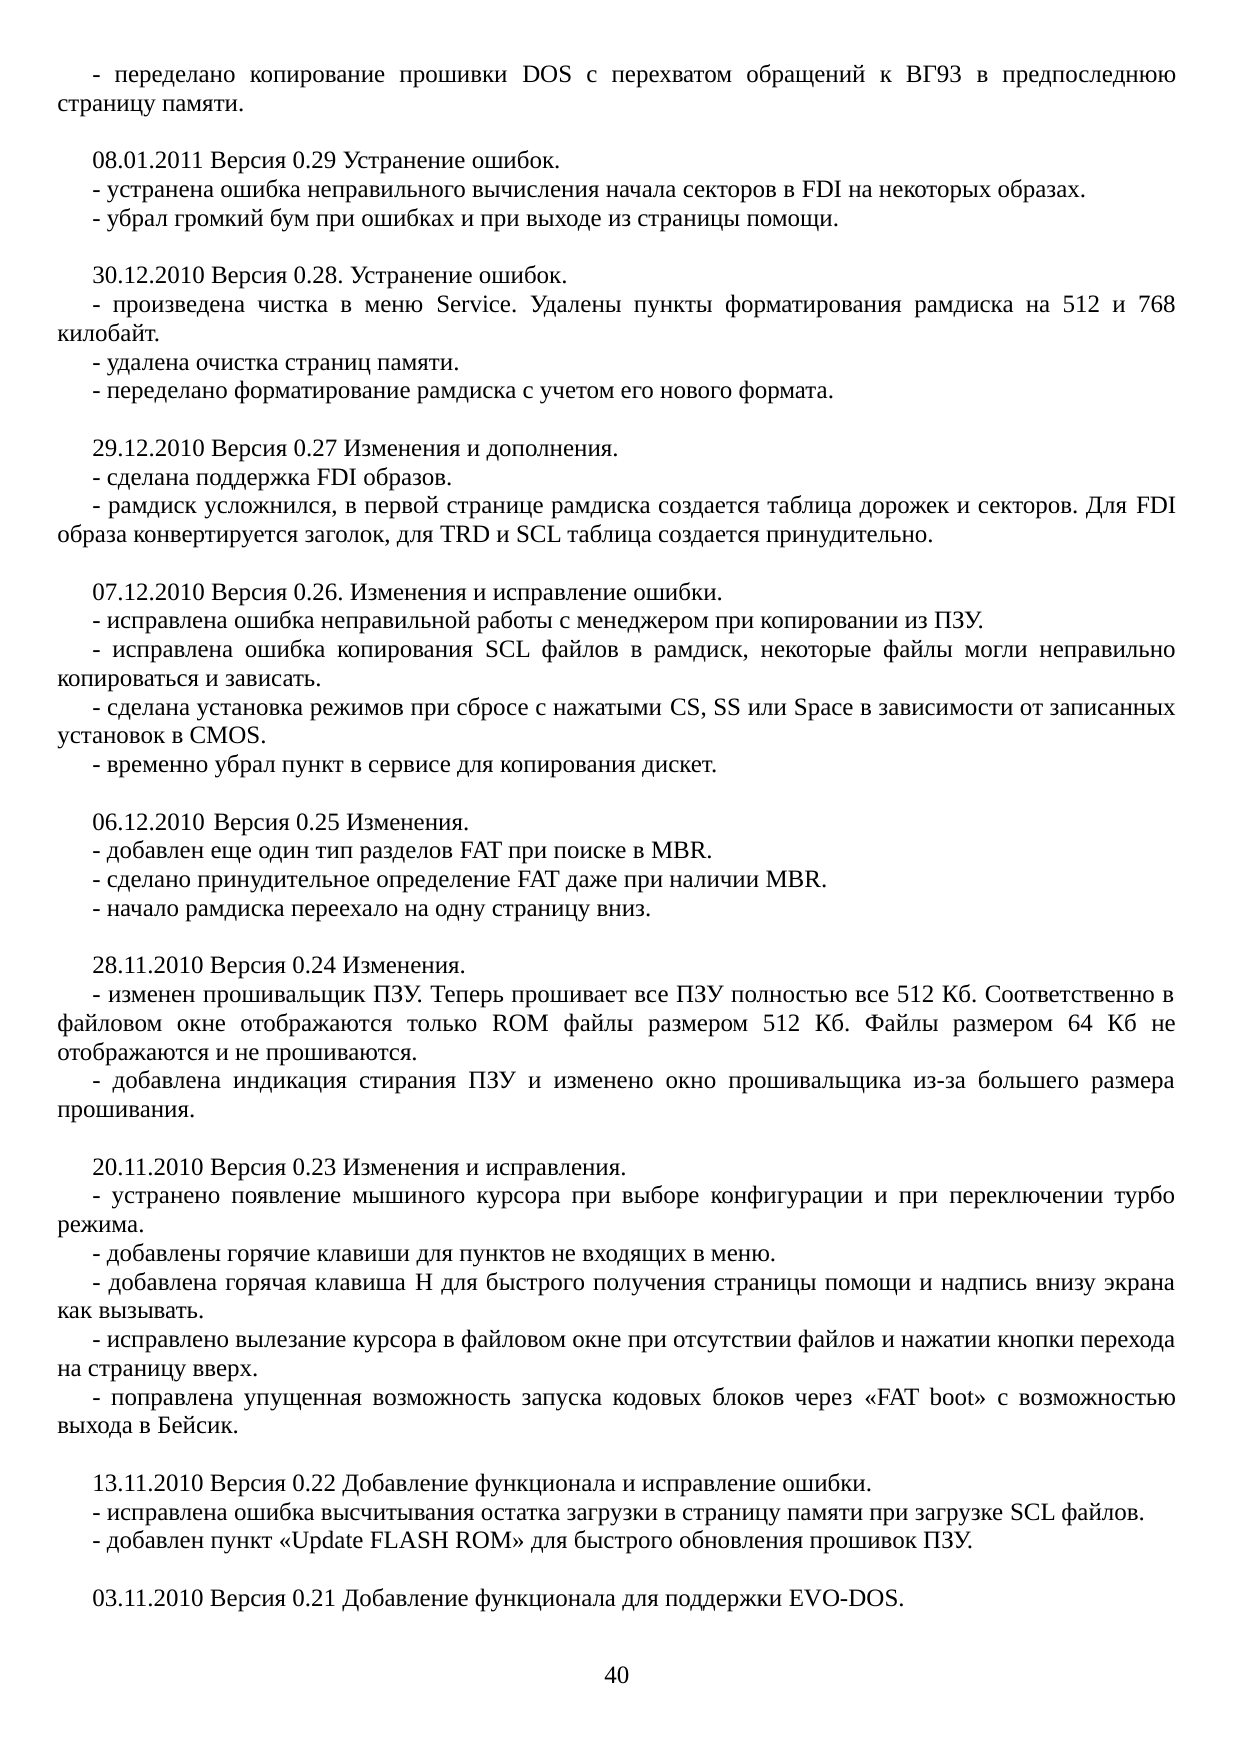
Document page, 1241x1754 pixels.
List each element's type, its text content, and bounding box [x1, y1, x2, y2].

text - исправлена ошибка неправильной работы с менеджером при копировании из ПЗУ. [57, 606, 1176, 634]
text - исправлена ошибка высчитывания остатка загрузки в страницу памяти при загрузке SCL файлов. [57, 1497, 1176, 1526]
text - добавлен пункт «Update FLASH ROM» для быстрого обновления прошивок ПЗУ. [57, 1526, 1176, 1554]
text - сделана установка режимов при сбросе с нажатыми CS, SS или Space в зависимости от записанных установок в CMOS. [57, 692, 1176, 749]
text - устранено появление мышиного курсора при выборе конфигурации и при переключении турбо режима. [57, 1181, 1176, 1238]
text - произведена чистка в меню Service. Удалены пункты форматирования рамдиска на 512 и 768 килобайт. [57, 289, 1176, 347]
text - сделана поддержка FDI образов. [57, 462, 1176, 491]
text - переделано копирование прошивки DOS с перехватом обращений к ВГ93 в предпоследнюю страницу памяти. [57, 59, 1176, 117]
text - рамдиск усложнился, в первой странице рамдиска создается таблица дорожек и секторов. Для FDI образа конвертируется заголок, для TRD и SCL таблица создается принудительно. [57, 491, 1176, 548]
text 13.11.2010 Версия 0.22 Добавление функционала и исправление ошибки. [57, 1468, 1176, 1497]
text 07.12.2010 Версия 0.26. Изменения и исправление ошибки. [57, 577, 1176, 606]
text 06.12.2010 Версия 0.25 Изменения. [57, 807, 1176, 836]
text - добавлена индикация стирания ПЗУ и изменено окно прошивальщика из-за большего размера прошивания. [57, 1066, 1176, 1123]
text - начало рамдиска переехало на одну страницу вниз. [57, 893, 1176, 922]
text 20.11.2010 Версия 0.23 Изменения и исправления. [57, 1152, 1176, 1181]
text - поправлена упущенная возможность запуска кодовых блоков через «FAT boot» с возможностью выхода в Бейсик. [57, 1382, 1176, 1439]
text - добавлен еще один тип разделов FAT при поиске в MBR. [57, 836, 1176, 864]
text - сделано принудительное определение FAT даже при наличии MBR. [57, 864, 1176, 893]
text 28.11.2010 Версия 0.24 Изменения. [57, 951, 1176, 979]
text - исправлена ошибка копирования SCL файлов в рамдиск, некоторые файлы могли неправильно копироваться и зависать. [57, 634, 1176, 692]
text - добавлена горячая клавиша H для быстрого получения страницы помощи и надпись внизу экрана как вызывать. [57, 1267, 1176, 1324]
text 30.12.2010 Версия 0.28. Устранение ошибок. [57, 261, 1176, 289]
text - временно убрал пункт в сервисе для копирования дискет. [57, 749, 1176, 778]
text - убрал громкий бум при ошибках и при выходе из страницы помощи. [57, 203, 1176, 232]
text - устранена ошибка неправильного вычисления начала секторов в FDI на некоторых образах. [57, 174, 1176, 203]
text - добавлены горячие клавиши для пунктов не входящих в меню. [57, 1238, 1176, 1267]
text 08.01.2011 Версия 0.29 Устранение ошибок. [57, 146, 1176, 174]
text - изменен прошивальщик ПЗУ. Теперь прошивает все ПЗУ полностью все 512 Кб. Соответственно в файловом окне отображаются только ROM файлы размером 512 Кб. Файлы размером 64 Кб не отображаются и не прошиваются. [57, 979, 1176, 1066]
text 29.12.2010 Версия 0.27 Изменения и дополнения. [57, 433, 1176, 462]
text - переделано форматирование рамдиска с учетом его нового формата. [57, 376, 1176, 404]
text 03.11.2010 Версия 0.21 Добавление функционала для поддержки EVO-DOS. [57, 1583, 1176, 1612]
text - удалена очистка страниц памяти. [57, 347, 1176, 376]
text - исправлено вылезание курсора в файловом окне при отсутствии файлов и нажатии кнопки перехода на страницу вверх. [57, 1324, 1176, 1382]
